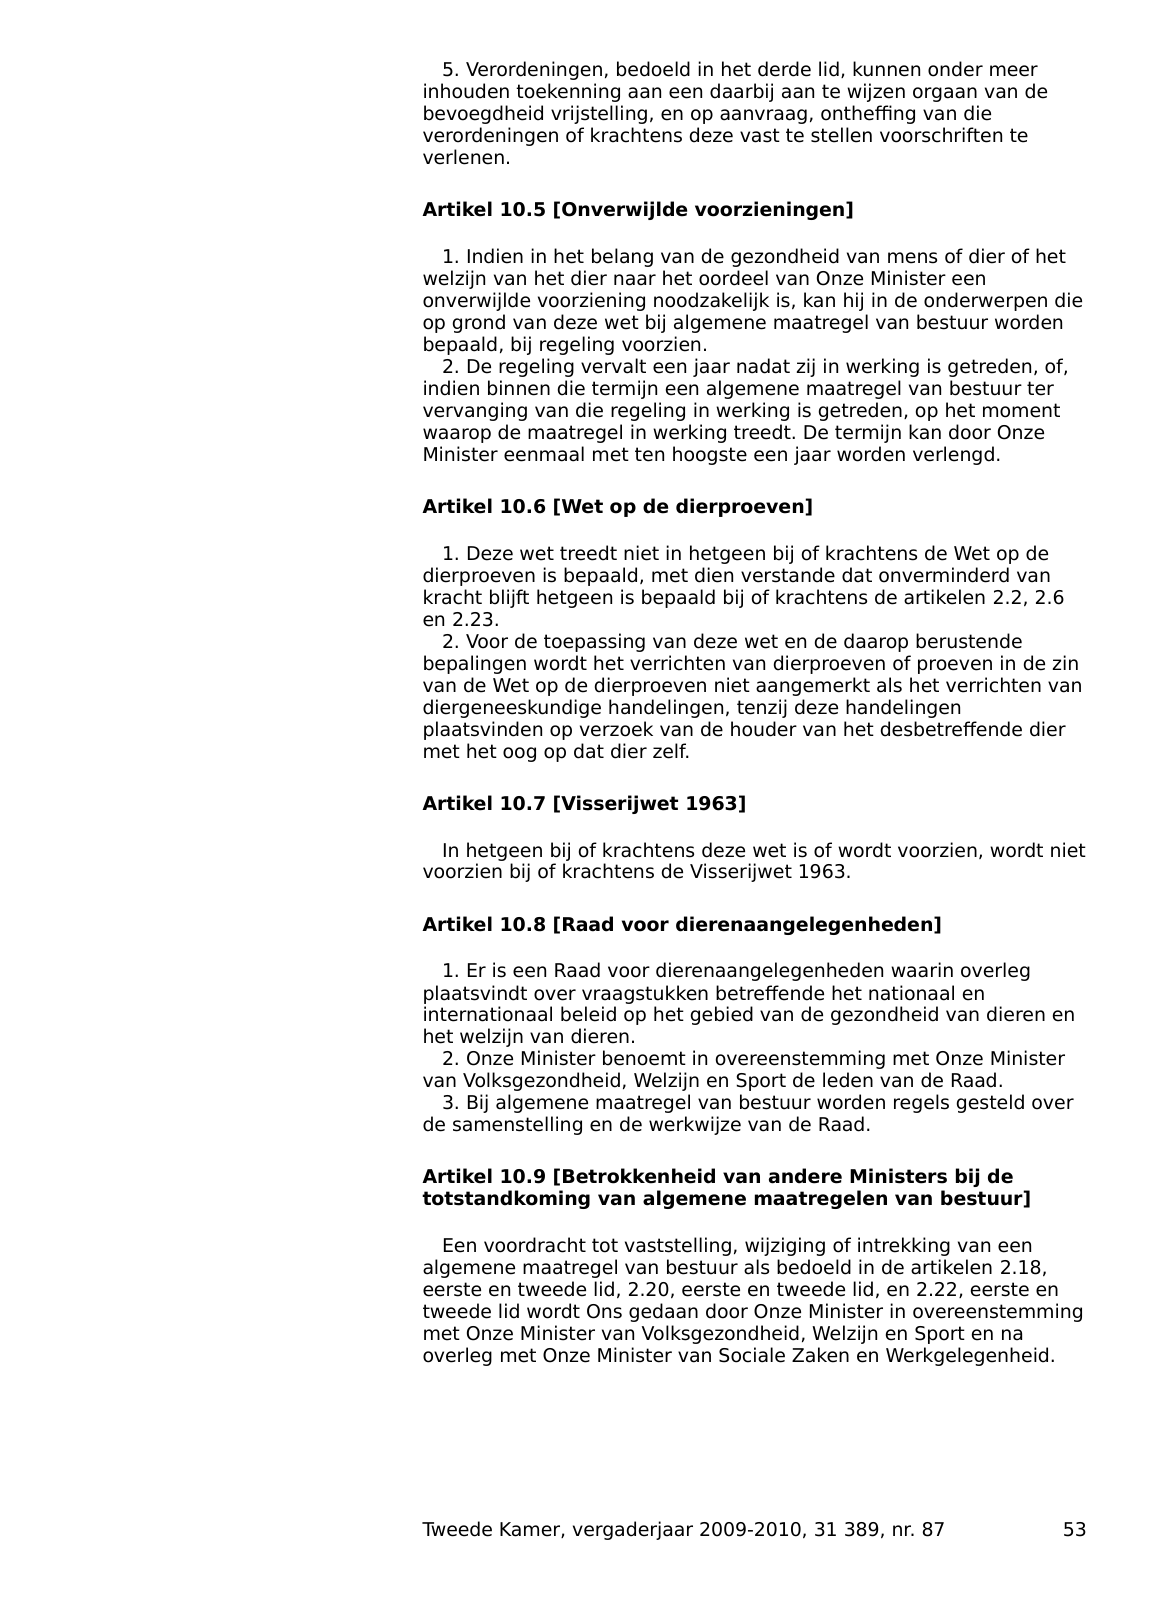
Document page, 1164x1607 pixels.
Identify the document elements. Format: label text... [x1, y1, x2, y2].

text 2. De regeling vervalt een jaar nadat zij in werking is getreden, of, indien binnen die termijn een algemene maatregel van bestuur ter vervanging van die regeling in werking is getreden, op het moment waarop de maatregel in werking treedt. De termijn kan door Onze Minister eenmaal met ten hoogste een jaar worden verlengd. [422, 356, 1087, 466]
text 1. Indien in het belang van de gezondheid van mens of dier of het welzijn van het dier naar het oordeel van Onze Minister een onverwijlde voorziening noodzakelijk is, kan hij in de onderwerpen die op grond van deze wet bij algemene maatregel van bestuur worden bepaald, bij regeling voorzien. [422, 246, 1087, 356]
subtitle Artikel 10.7 [Visserijwet 1963] [422, 792, 1087, 814]
text Een voordracht tot vaststelling, wijziging of intrekking van een algemene maatregel van bestuur als bedoeld in de artikelen 2.18, eerste en tweede lid, 2.20, eerste en tweede lid, en 2.22, eerste en tweede lid wordt Ons gedaan door Onze Minister in overeenstemming met Onze Minister van Volksgezondheid, Welzijn en Sport en na overleg met Onze Minister van Sociale Zaken en Werkgelegenheid. [422, 1235, 1087, 1367]
subtitle Artikel 10.6 [Wet op de dierproeven] [422, 496, 1087, 518]
text 1. Deze wet treedt niet in hetgeen bij of krachtens de Wet op de dierproeven is bepaald, met dien verstande dat onverminderd van kracht blijft hetgeen is bepaald bij of krachtens de artikelen 2.2, 2.6 en 2.23. [422, 543, 1087, 631]
text 2. Onze Minister benoemt in overeenstemming met Onze Minister van Volksgezondheid, Welzijn en Sport de leden van de Raad. [422, 1048, 1087, 1092]
subtitle Artikel 10.9 [Betrokkenheid van andere Ministers bij de totstandkoming van algemene maatregelen van bestuur] [422, 1166, 1087, 1210]
subtitle Artikel 10.8 [Raad voor dierenaangelegenheden] [422, 913, 1087, 935]
text 5. Verordeningen, bedoeld in het derde lid, kunnen onder meer inhouden toekenning aan een daarbij aan te wijzen orgaan van de bevoegdheid vrijstelling, en op aanvraag, ontheffing van die verordeningen of krachtens deze vast te stellen voorschriften te verlenen. [422, 59, 1087, 169]
subtitle Artikel 10.5 [Onverwijlde voorzieningen] [422, 199, 1087, 221]
text 3. Bij algemene maatregel van bestuur worden regels gesteld over de samenstelling en de werkwijze van de Raad. [422, 1092, 1087, 1136]
text 1. Er is een Raad voor dierenaangelegenheden waarin overleg plaatsvindt over vraagstukken betreffende het nationaal en internationaal beleid op het gebied van de gezondheid van dieren en het welzijn van dieren. [422, 960, 1087, 1048]
text In hetgeen bij of krachtens deze wet is of wordt voorzien, wordt niet voorzien bij of krachtens de Visserijwet 1963. [422, 839, 1087, 883]
text 2. Voor de toepassing van deze wet en de daarop berustende bepalingen wordt het verrichten van dierproeven of proeven in de zin van de Wet op de dierproeven niet aangemerkt als het verrichten van diergeneeskundige handelingen, tenzij deze handelingen plaatsvinden op verzoek van de houder van het desbetreffende dier met het oog op dat dier zelf. [422, 631, 1087, 762]
